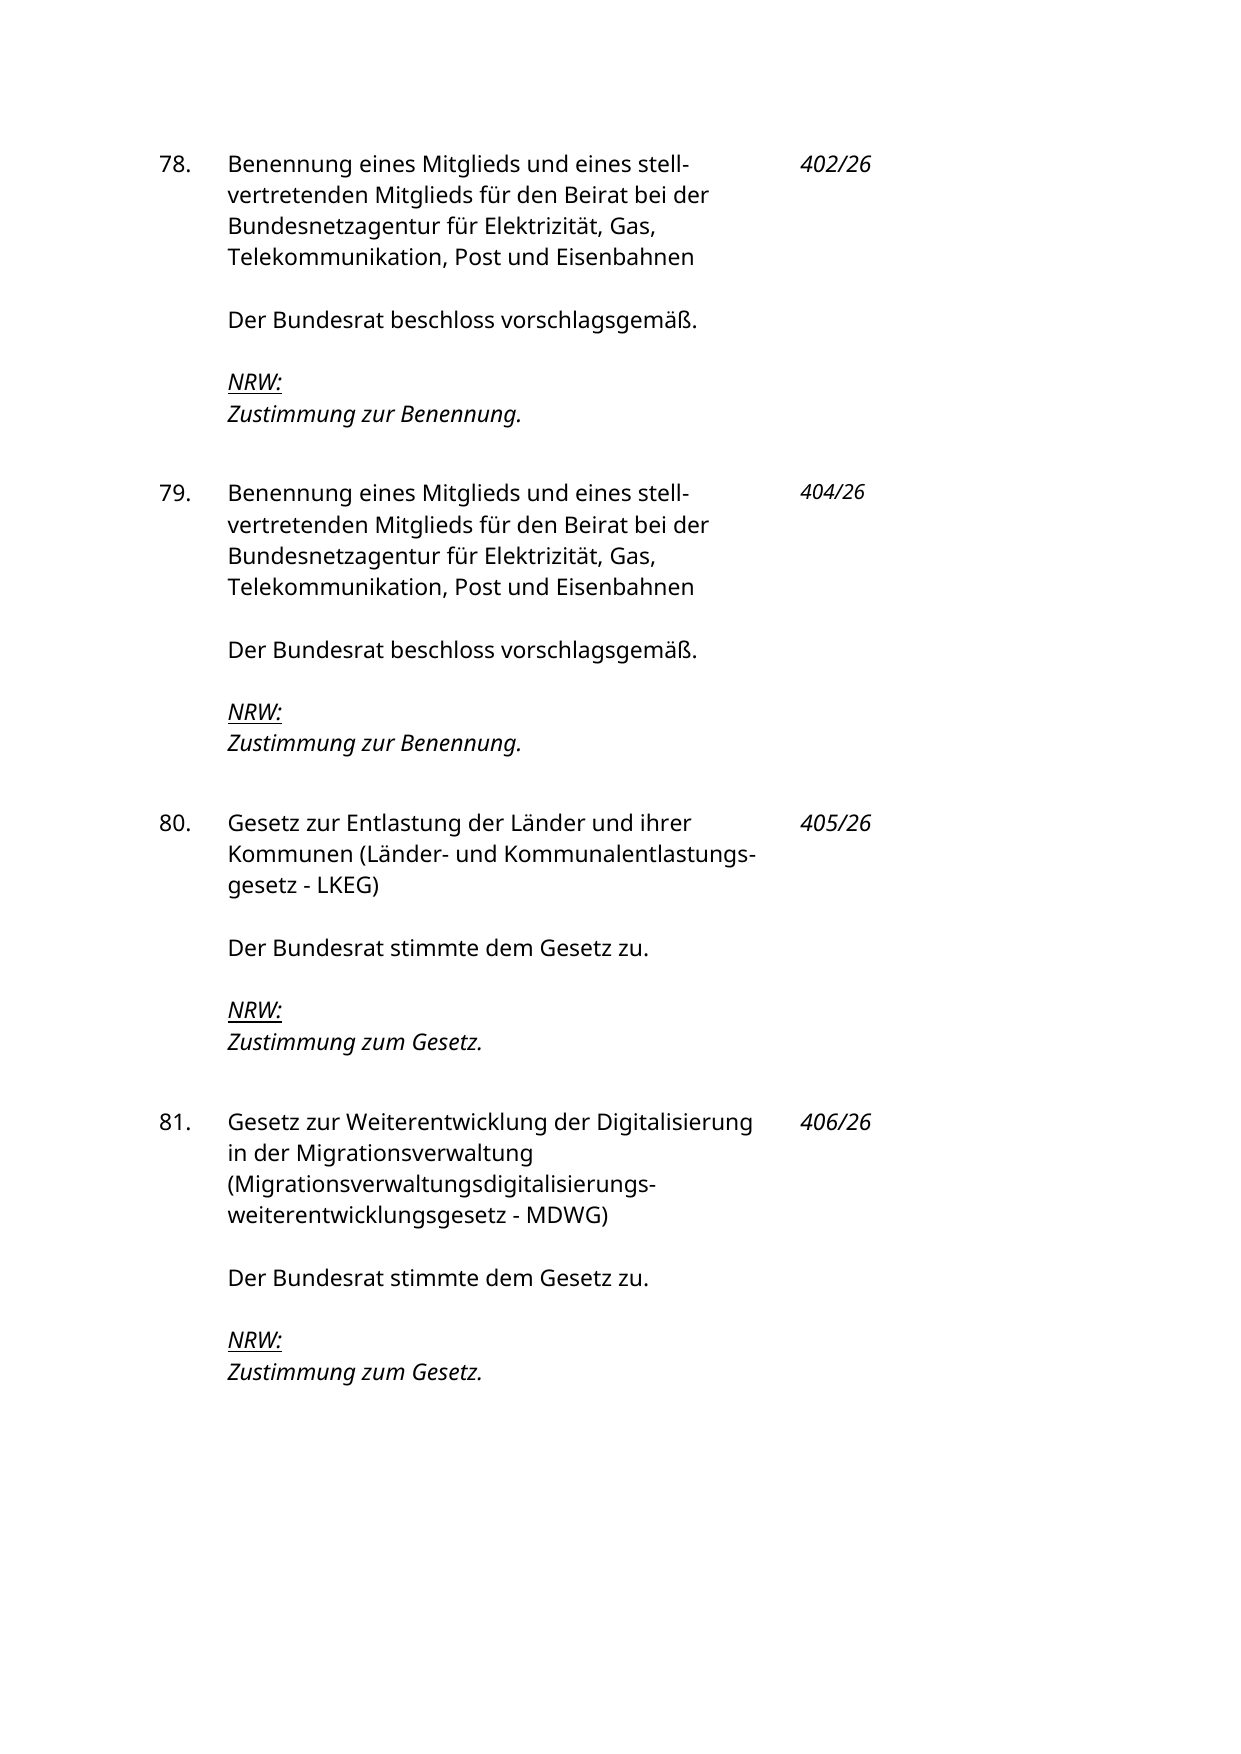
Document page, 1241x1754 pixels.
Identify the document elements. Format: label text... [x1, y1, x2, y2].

table_cell 406/26 [789, 1105, 937, 1435]
table_cell 81. [148, 1105, 216, 1435]
table_cell Benennung eines Mitglieds und eines stell­vertretenden Mitglieds für den Beirat bei der Bundesnetzagentur für Elektrizität, Gas, Telekommunikation, Post und Eisenbahnen Der Bundesrat beschloss vorschlagsgemäß. NRW: Zustimmung zur Benennung. [216, 477, 789, 807]
table_cell Gesetz zur Weiterentwicklung der Digitalisierung in der Migrationsverwaltung (Migrationsverwaltungs­digitalisierungs­weiterentwicklungsgesetz - MDWG) Der Bundesrat stimmte dem Gesetz zu. NRW: Zustimmung zum Gesetz. [216, 1105, 789, 1435]
table_cell 80. [148, 807, 216, 1105]
table_cell 402/26 [789, 148, 937, 477]
table_cell 405/26 [789, 807, 937, 1105]
table_cell 79. [148, 477, 216, 807]
table_cell Gesetz zur Entlastung der Länder und ihrer Kommunen (Länder- und Kommunalentlastungs­gesetz - LKEG) Der Bundesrat stimmte dem Gesetz zu. NRW: Zustimmung zum Gesetz. [216, 807, 789, 1105]
table_cell Benennung eines Mitglieds und eines stell­vertretenden Mitglieds für den Beirat bei der Bundesnetzagentur für Elektrizität, Gas, Telekommunikation, Post und Eisenbahnen Der Bundesrat beschloss vorschlagsgemäß. NRW: Zustimmung zur Benennung. [216, 148, 789, 477]
table_cell 78. [148, 148, 216, 477]
table_cell 404/26 [789, 477, 937, 807]
